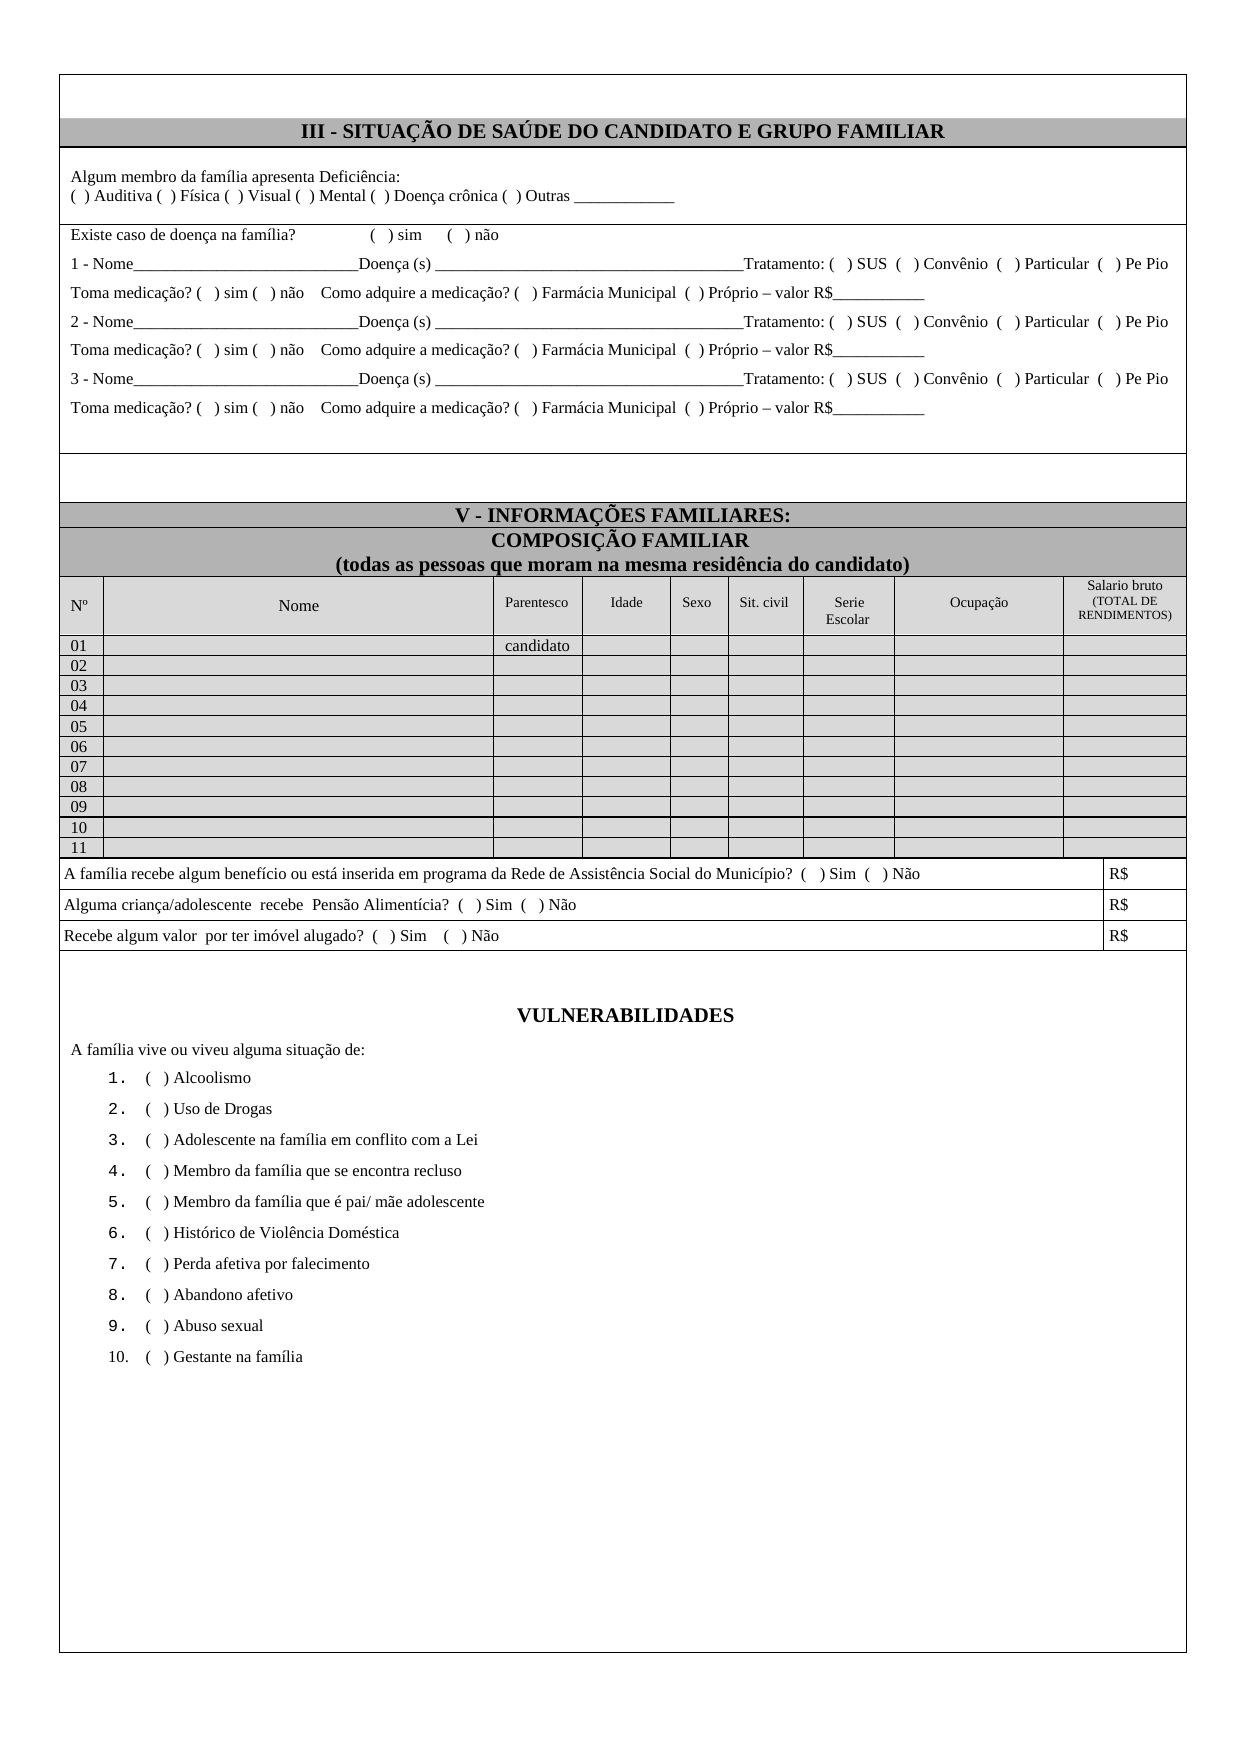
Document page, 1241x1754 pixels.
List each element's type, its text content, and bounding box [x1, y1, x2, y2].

table_cell Sit. civil [729, 577, 803, 634]
table_cell 02 [60, 656, 103, 675]
table_cell [583, 676, 670, 695]
table_cell [671, 838, 728, 857]
table_cell 03 [60, 676, 103, 695]
table_cell [104, 676, 493, 695]
table_cell [804, 777, 894, 796]
table_cell [104, 797, 493, 816]
table_cell [1064, 696, 1186, 715]
table_cell [895, 777, 1063, 796]
table_cell [804, 818, 894, 837]
table_cell Sexo [671, 577, 728, 634]
table_cell Serie Escolar [804, 577, 894, 634]
table_cell [583, 737, 670, 756]
table_cell COMPOSIÇÃO FAMILIAR (todas as pessoas que moram na mesma residência do candidato) [60, 528, 1186, 576]
table_cell [583, 636, 670, 655]
table_cell [671, 777, 728, 796]
table_cell 04 [60, 696, 103, 715]
table_cell [1064, 777, 1186, 796]
table_cell [895, 716, 1063, 736]
table_cell [1064, 676, 1186, 695]
table_cell [804, 838, 894, 857]
table_cell III - SITUAÇÃO DE SAÚDE DO CANDIDATO E GRUPO FAMILIAR [60, 119, 1186, 146]
table_cell [804, 696, 894, 715]
table_cell 08 [60, 777, 103, 796]
table_cell [671, 818, 728, 837]
table_cell [729, 797, 803, 816]
table_cell [494, 777, 582, 796]
table_cell Algum membro da família apresenta Deficiência: ( ) Auditiva ( ) Física ( ) Visual ( ) Mental ( ) Doença crônica ( ) Outras ____________ [60, 148, 1186, 224]
table_cell Idade [583, 577, 670, 634]
table_cell [494, 838, 582, 857]
table_cell [1064, 838, 1186, 857]
table_cell [804, 757, 894, 776]
table_cell [804, 636, 894, 655]
table_cell [1064, 797, 1186, 816]
table_cell [583, 838, 670, 857]
table_cell [671, 676, 728, 695]
table_cell [895, 636, 1063, 655]
table_cell [1064, 636, 1186, 655]
table_cell Parentesco [494, 577, 582, 634]
table_cell [729, 656, 803, 675]
table_cell Recebe algum valor por ter imóvel alugado? ( ) Sim ( ) Não [60, 921, 1103, 950]
table_cell [804, 676, 894, 695]
table_cell 06 [60, 737, 103, 756]
table_cell [671, 797, 728, 816]
table_cell [729, 818, 803, 837]
table_cell [104, 838, 493, 857]
table_cell [583, 757, 670, 776]
table_cell [60, 75, 1186, 118]
table_cell [729, 716, 803, 736]
table_cell [583, 716, 670, 736]
table_header R$ [1104, 859, 1186, 889]
table_cell [583, 797, 670, 816]
table_cell Salario bruto (TOTAL DE RENDIMENTOS) [1064, 577, 1186, 634]
table_cell [104, 818, 493, 837]
table_cell [494, 737, 582, 756]
table_cell [104, 716, 493, 736]
table_cell [104, 696, 493, 715]
table_cell [1064, 818, 1186, 837]
table_cell [671, 757, 728, 776]
table_cell [494, 656, 582, 675]
table_cell Existe caso de doença na família? ( ) sim ( ) não 1 - Nome___________________________Doença (s) _____________________________________Tratamento: ( ) SUS ( ) Convênio ( ) Particular ( ) Pe Pio Toma medicação? ( ) sim ( ) não Como adquire a medicação? ( ) Farmácia Municipal ( ) Próprio – valor R$___________ 2 - Nome___________________________Doença (s) _____________________________________Tratamento: ( ) SUS ( ) Convênio ( ) Particular ( ) Pe Pio Toma medicação? ( ) sim ( ) não Como adquire a medicação? ( ) Farmácia Municipal ( ) Próprio – valor R$___________ 3 - Nome___________________________Doença (s) _____________________________________Tratamento: ( ) SUS ( ) Convênio ( ) Particular ( ) Pe Pio Toma medicação? ( ) sim ( ) não Como adquire a medicação? ( ) Farmácia Municipal ( ) Próprio – valor R$___________ [60, 225, 1186, 453]
table_cell [494, 818, 582, 837]
table_cell [671, 636, 728, 655]
table_cell 05 [60, 716, 103, 736]
table_cell [583, 777, 670, 796]
table_cell [729, 838, 803, 857]
table_cell [104, 737, 493, 756]
table_cell [804, 716, 894, 736]
table_header A família recebe algum benefício ou está inserida em programa da Rede de Assistência Social do Município? ( ) Sim ( ) Não [60, 859, 1103, 889]
table_cell Alguma criança/adolescente recebe Pensão Alimentícia? ( ) Sim ( ) Não [60, 890, 1103, 919]
table_cell Ocupação [895, 577, 1063, 634]
table_cell 09 [60, 797, 103, 816]
table_cell VULNERABILIDADES A família vive ou viveu alguma situação de: ( ) Alcoolismo ( ) Uso de Drogas ( ) Adolescente na família em conflito com a Lei ( ) Membro da família que se encontra recluso ( ) Membro da família que é pai/ mãe adolescente ( ) Histórico de Violência Doméstica ( ) Perda afetiva por falecimento ( ) Abandono afetivo ( ) Abuso sexual 10. ( ) Gestante na família VI – BENS E DESPESAS Possui veículos? ( ) Sim ( ) Não Quantos: ______________ Modelo/marca __________________________________Ano:_______ Modelo/marca __________________________________Ano:_______ Possui Imóveis? ( ) Sim ( ) Não Quantos: ______________ Especificar: _______________________________________________________________________ [60, 951, 1186, 1652]
table_cell [804, 656, 894, 675]
table_cell R$ [1104, 921, 1186, 950]
table_cell 10 [60, 818, 103, 837]
table_cell [729, 636, 803, 655]
table_cell [60, 454, 1186, 502]
table_cell [729, 737, 803, 756]
table_cell Nº [60, 577, 103, 634]
table_cell [104, 777, 493, 796]
table_cell [1064, 716, 1186, 736]
table_cell 07 [60, 757, 103, 776]
table_cell [671, 696, 728, 715]
table_cell [494, 757, 582, 776]
table_cell 01 [60, 636, 103, 655]
table_cell [583, 656, 670, 675]
table_cell [895, 737, 1063, 756]
table_cell [895, 676, 1063, 695]
table_cell [583, 696, 670, 715]
table_cell [1064, 737, 1186, 756]
table_cell [104, 656, 493, 675]
table_cell [671, 716, 728, 736]
table_cell V - INFORMAÇÕES FAMILIARES: [60, 503, 1186, 527]
table_cell [804, 737, 894, 756]
table_cell [494, 716, 582, 736]
table_cell [895, 656, 1063, 675]
table_cell [671, 737, 728, 756]
table_cell [804, 797, 894, 816]
table_cell [895, 838, 1063, 857]
table_cell [494, 676, 582, 695]
table_cell 11 [60, 838, 103, 857]
table_cell [104, 757, 493, 776]
table_cell Nome [104, 577, 493, 634]
table_cell [1064, 757, 1186, 776]
table_cell [729, 757, 803, 776]
table_cell R$ [1104, 890, 1186, 919]
table_cell [494, 696, 582, 715]
table_cell [494, 797, 582, 816]
table_cell [895, 696, 1063, 715]
table_cell candidato [494, 636, 582, 655]
table_cell [729, 676, 803, 695]
table_cell [895, 818, 1063, 837]
table_cell [1064, 656, 1186, 675]
table_cell [895, 757, 1063, 776]
table_cell [895, 797, 1063, 816]
table_cell [104, 636, 493, 655]
table_cell [583, 818, 670, 837]
table_cell [729, 777, 803, 796]
table_cell [671, 656, 728, 675]
table_cell [729, 696, 803, 715]
